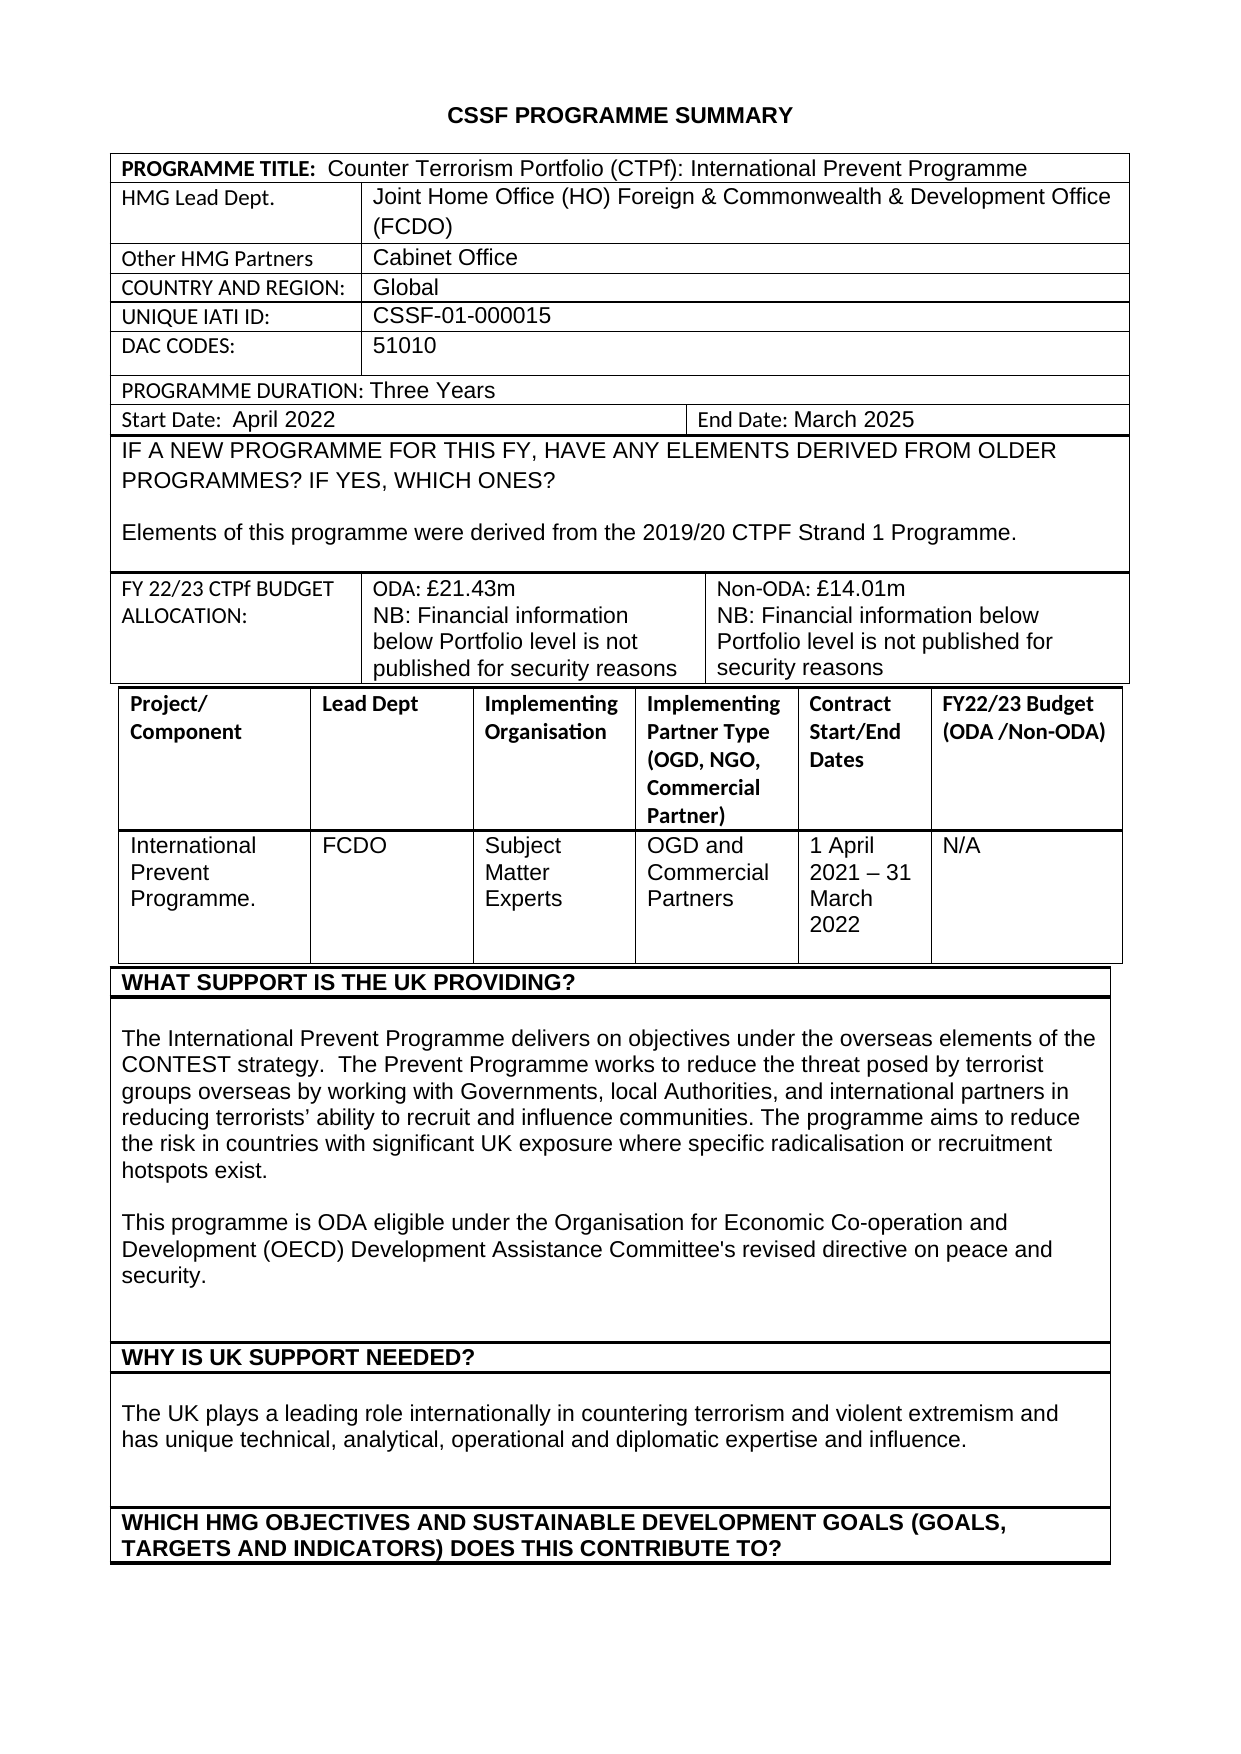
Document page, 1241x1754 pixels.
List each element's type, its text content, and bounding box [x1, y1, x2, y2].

table_cell N/A [932, 832, 1122, 962]
table_header Implementing Partner Type (OGD, NGO, Commercial Partner) [636, 689, 798, 829]
table_cell 1 April 2021 – 31 March 2022 [799, 832, 931, 962]
table_cell International Prevent Programme. [119, 832, 310, 962]
table_cell Start Date: April 2022 [111, 405, 686, 433]
table_cell Joint Home Office (HO) Foreign & Commonwealth & Development Office (FCDO) [362, 183, 1129, 243]
table_cell The UK plays a leading role internationally in countering terrorism and violent extremism and has unique technical, analytical, operational and diplomatic expertise and influence. [111, 1374, 1110, 1506]
table_header Implementing Organisation [474, 689, 635, 829]
table_cell HMG Lead Dept. [111, 183, 361, 243]
table_header Contract Start/End Dates [799, 689, 931, 829]
table_cell ODA: £21.43m NB: Financial information below Portfolio level is not published for security reasons [362, 574, 705, 682]
table_cell IF A NEW PROGRAMME FOR THIS FY, HAVE ANY ELEMENTS DERIVED FROM OLDER PROGRAMMES? IF YES, WHICH ONES? Elements of this programme were derived from the 2019/20 CTPF Strand 1 Programme. [111, 437, 1129, 571]
table_cell Global [362, 274, 1129, 301]
table_header WHAT SUPPORT IS THE UK PROVIDING? [111, 969, 1110, 995]
table_cell UNIQUE IATI ID: [111, 303, 361, 331]
table_cell CSSF-01-000015 [362, 303, 1129, 331]
table_cell FCDO [311, 832, 473, 962]
table_cell End Date: March 2025 [687, 405, 1129, 433]
table_cell Subject Matter Experts [474, 832, 635, 962]
table_cell 51010 [362, 332, 1129, 375]
table_cell Cabinet Office [362, 244, 1129, 272]
table_cell OGD and Commercial Partners [636, 832, 798, 962]
table_header PROGRAMME TITLE: Counter Terrorism Portfolio (CTPf): International Prevent Programme [111, 154, 1129, 182]
table_cell The International Prevent Programme delivers on objectives under the overseas elements of the CONTEST strategy. The Prevent Programme works to reduce the threat posed by terrorist groups overseas by working with Governments, local Authorities, and international partners in reducing terrorists’ ability to recruit and influence communities. The programme aims to reduce the risk in countries with significant UK exposure where specific radicalisation or recruitment hotspots exist. This programme is ODA eligible under the Organisation for Economic Co-operation and Development (OECD) Development Assistance Committee's revised directive on peace and security. [111, 999, 1110, 1341]
table_cell Which HMG objectives and Sustainable Development Goals (GOALS, TARGETS AND INDICATORS) does this contribute to? [111, 1509, 1110, 1561]
table_cell DAC CODES: [111, 332, 361, 375]
table_cell Non-ODA: £14.01m NB: Financial information below Portfolio level is not published for security reasons [706, 574, 1129, 682]
table_header Project/ Component [119, 689, 310, 829]
table_header Lead Dept [311, 689, 473, 829]
table_cell PROGRAMME DURATION: Three Years [111, 376, 1129, 404]
table_cell FY 22/23 CTPf BUDGET ALLOCATION: [111, 574, 361, 682]
table_header FY22/23 Budget (ODA /Non-ODA) [932, 689, 1122, 829]
table_cell WHY IS UK SUPPORT NEEDED? [111, 1344, 1110, 1371]
table_cell Other HMG Partners [111, 244, 361, 272]
table_cell COUNTRY AND REGION: [111, 274, 361, 301]
text CSSF PROGRAMME SUMMARY [75, 102, 1165, 128]
